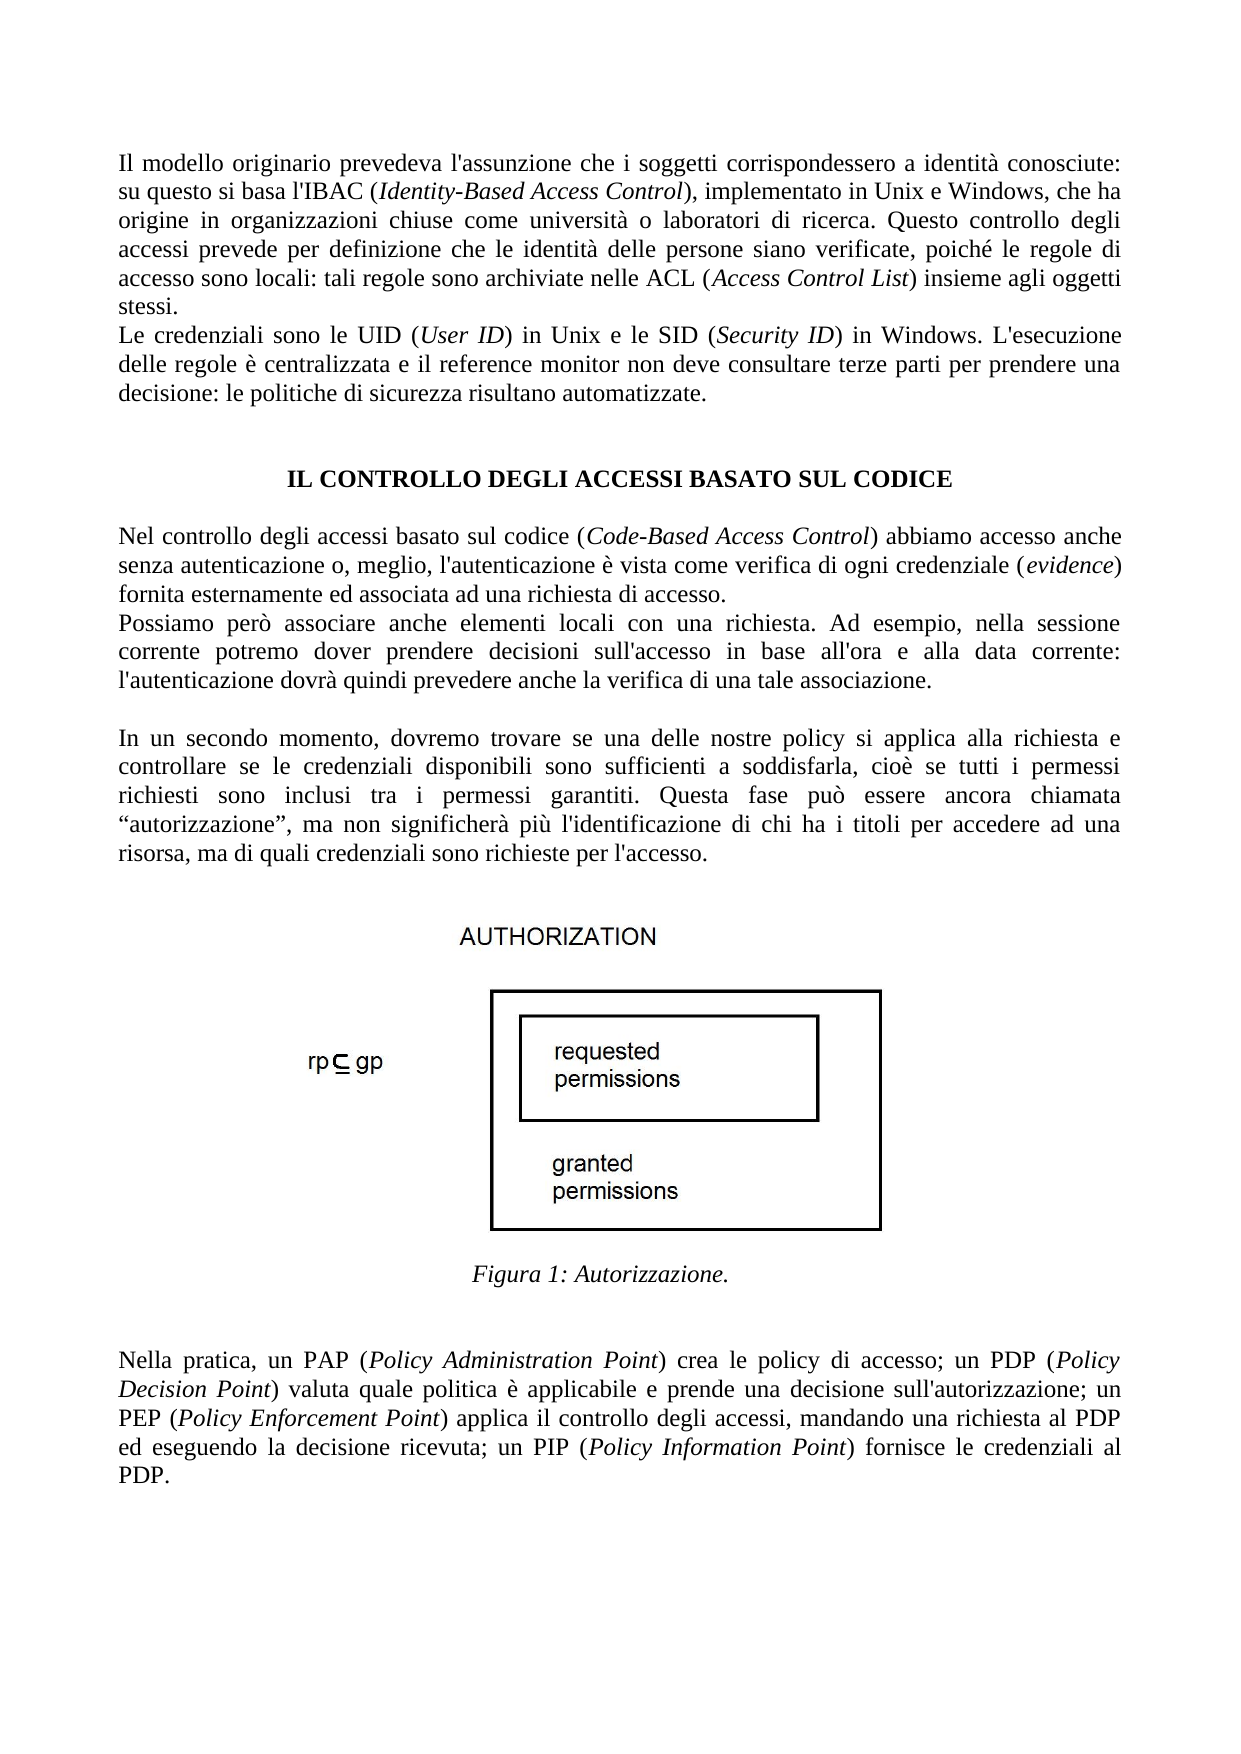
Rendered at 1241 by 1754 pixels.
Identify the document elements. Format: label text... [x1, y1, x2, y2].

text Le credenziali sono le UID (User ID) in Unix e le SID (Security ID) in Windows. L'esecuzione delle regole è centralizzata e il reference monitor non deve consultare terze parti per prendere una decisione: le politiche di sicurezza risultano automatizzate. [118, 320, 1122, 406]
picture [295, 909, 909, 1260]
text In un secondo momento, dovremo trovare se una delle nostre policy si applica alla richiesta e controllare se le credenziali disponibili sono sufficienti a soddisfarla, cioè se tutti i permessi richiesti sono inclusi tra i permessi garantiti. Questa fase può essere ancora chiamata “autorizzazione”, ma non significherà più l'identificazione di chi ha i titoli per accedere ad una risorsa, ma di quali credenziali sono richieste per l'accesso. [118, 723, 1122, 866]
text Figura 1: Autorizzazione. [295, 1260, 908, 1288]
text Il modello originario prevedeva l'assunzione che i soggetti corrispondessero a identità conosciute: su questo si basa l'IBAC (Identity-Based Access Control), implementato in Unix e Windows, che ha origine in organizzazioni chiuse come università o laboratori di ricerca. Questo controllo degli accessi prevede per definizione che le identità delle persone siano verificate, poiché le regole di accesso sono locali: tali regole sono archiviate nelle ACL (Access Control List) insieme agli oggetti stessi. [118, 148, 1122, 320]
text Nella pratica, un PAP (Policy Administration Point) crea le policy di accesso; un PDP (Policy Decision Point) valuta quale politica è applicabile e prende una decisione sull'autorizzazione; un PEP (Policy Enforcement Point) applica il controllo degli accessi, mandando una richiesta al PDP ed eseguendo la decisione ricevuta; un PIP (Policy Information Point) fornisce le credenziali al PDP. [118, 1346, 1122, 1489]
text Nel controllo degli accessi basato sul codice (Code-Based Access Control) abbiamo accesso anche senza autenticazione o, meglio, l'autenticazione è vista come verifica di ogni credenziale (evidence) fornita esternamente ed associata ad una richiesta di accesso. [118, 521, 1122, 608]
text IL CONTROLLO DEGLI ACCESSI BASATO SUL CODICE [118, 464, 1122, 493]
text Possiamo però associare anche elementi locali con una richiesta. Ad esempio, nella sessione corrente potremo dover prendere decisioni sull'accesso in base all'ora e alla data corrente: l'autenticazione dovrà quindi prevedere anche la verifica di una tale associazione. [118, 608, 1122, 694]
